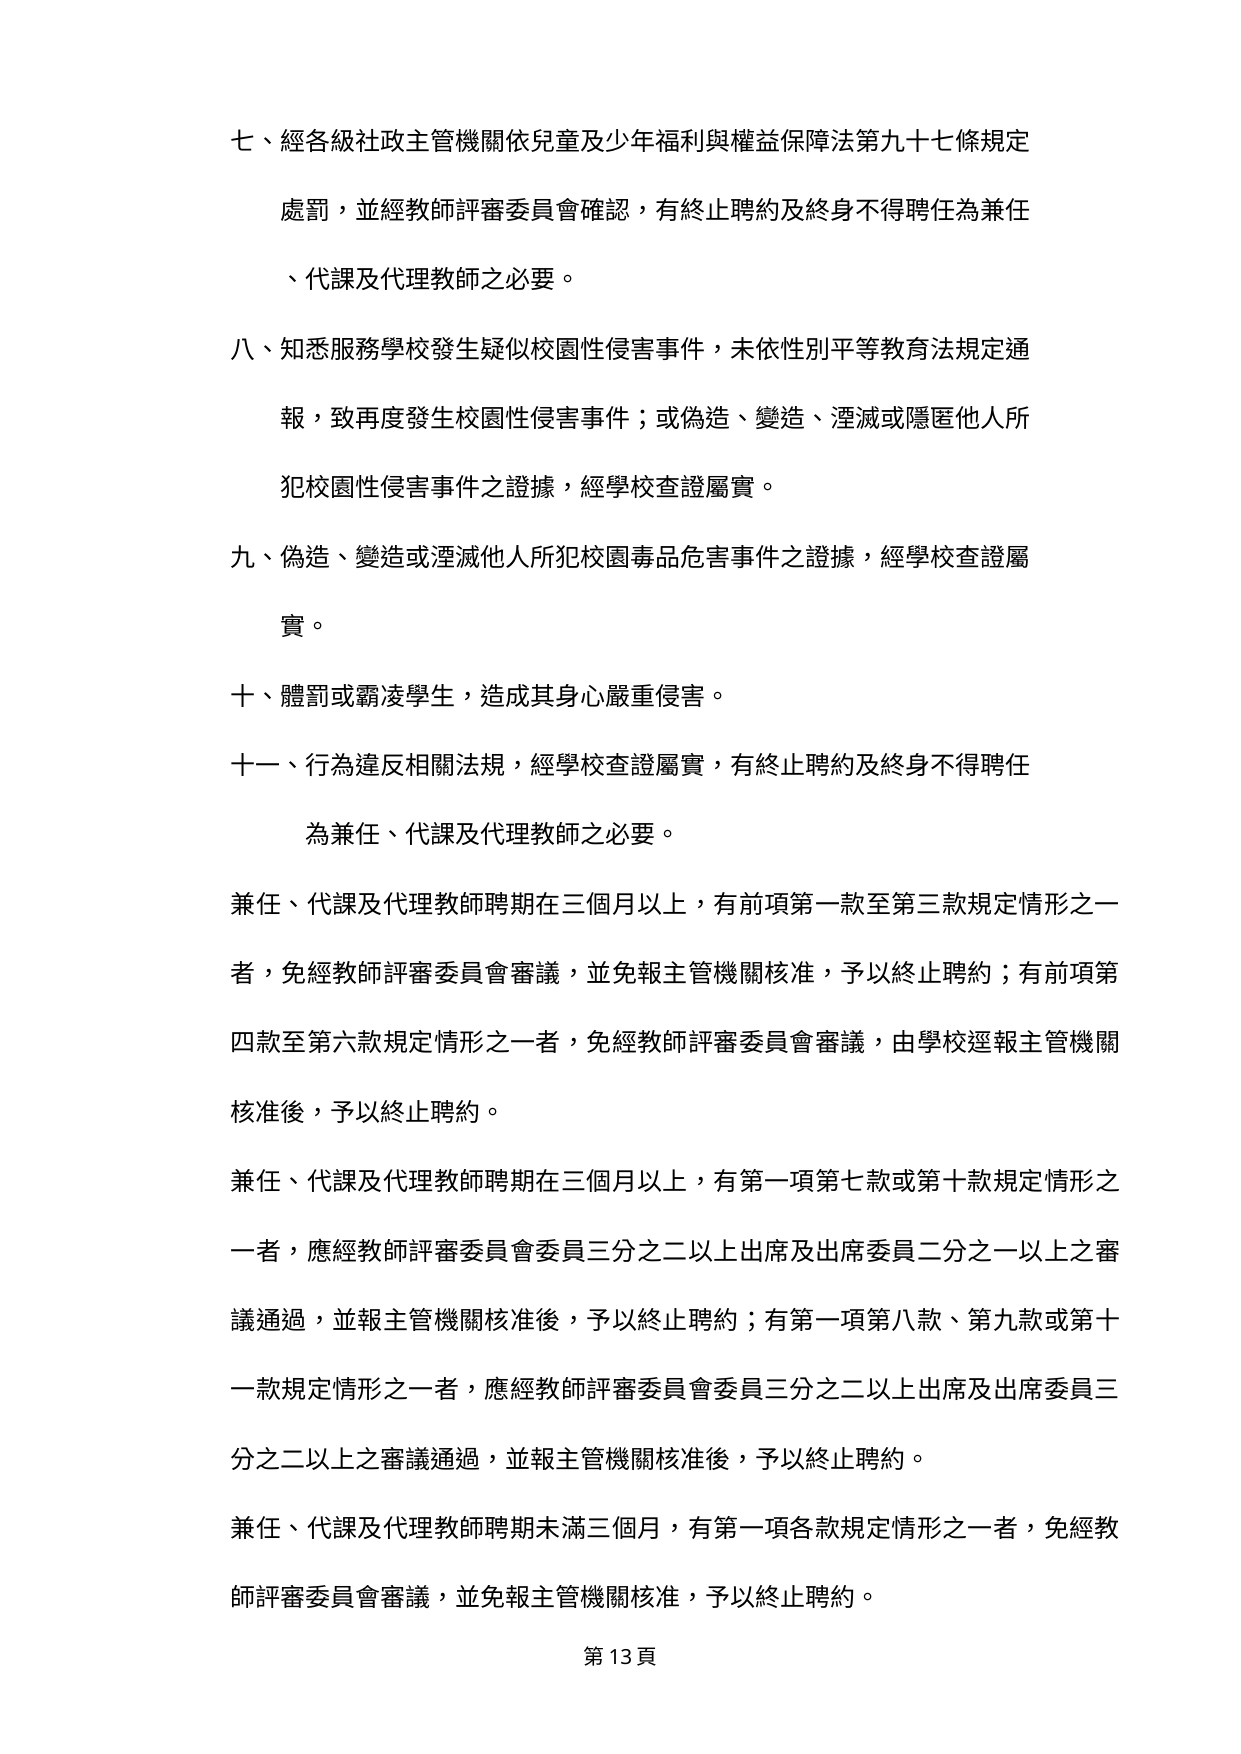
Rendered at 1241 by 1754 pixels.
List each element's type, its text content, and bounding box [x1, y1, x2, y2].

text 七、經各級社政主管機關依兒童及少年福利與權益保障法第九十七條規定 處罰，並經教師評審委員會確認，有終止聘約及終身不得聘任為兼任 、代課及代理教師之必要。 八、知悉服務學校發生疑似校園性侵害事件，未依性別平等教育法規定通 報，致再度發生校園性侵害事件；或偽造、變造、湮滅或隱匿他人所 犯校園性侵害事件之證據，經學校查證屬實。 九、偽造、變造或湮滅他人所犯校園毒品危害事件之證據，經學校查證屬 實。 十、體罰或霸凌學生，造成其身心嚴重侵害。 十一、行為違反相關法規，經學校查證屬實，有終止聘約及終身不得聘任 為兼任、代課及代理教師之必要。 兼任、代課及代理教師聘期在三個月以上，有前項第一款至第三款規定情形之一者，免經教師評審委員會審議，並免報主管機關核准，予以終止聘約；有前項第四款至第六款規定情形之一者，免經教師評審委員會審議，由學校逕報主管機關核准後，予以終止聘約。 兼任、代課及代理教師聘期在三個月以上，有第一項第七款或第十款規定情形之一者，應經教師評審委員會委員三分之二以上出席及出席委員二分之一以上之審議通過，並報主管機關核准後，予以終止聘約；有第一項第八款、第九款或第十一款規定情形之一者，應經教師評審委員會委員三分之二以上出席及出席委員三分之二以上之審議通過，並報主管機關核准後，予以終止聘約。 兼任、代課及代理教師聘期未滿三個月，有第一項各款規定情形之一者，免經教師評審委員會審議，並免報主管機關核准，予以終止聘約。 [118, 104, 1122, 1631]
